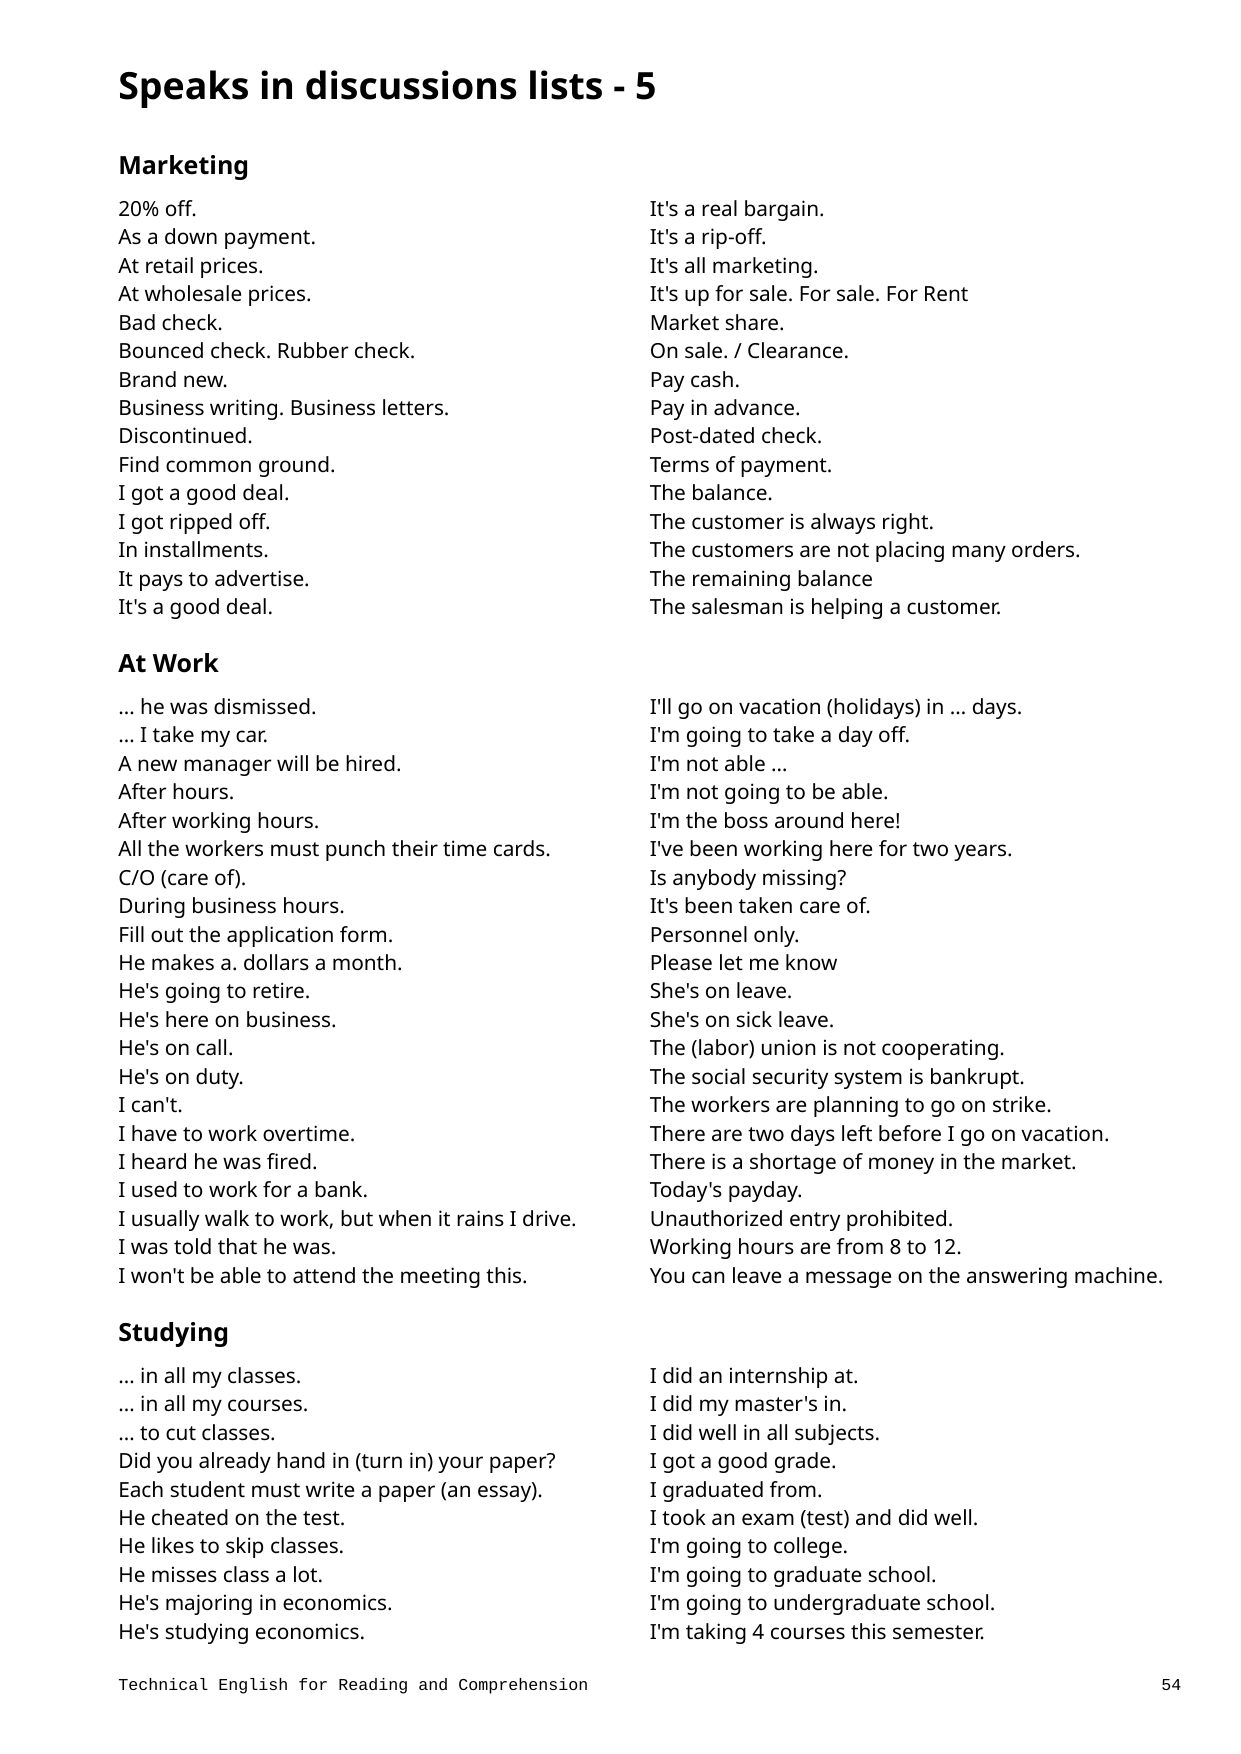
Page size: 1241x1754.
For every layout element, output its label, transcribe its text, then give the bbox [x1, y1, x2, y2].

text Pay cash. [649, 365, 1181, 393]
text He's studying economics. [118, 1617, 649, 1645]
text Brand new. [118, 365, 649, 393]
text The customers are not placing many orders. [649, 535, 1181, 564]
text … in all my classes. [118, 1361, 649, 1389]
text There is a shortage of money in the market. [649, 1147, 1181, 1176]
text The (labor) union is not cooperating. [649, 1033, 1181, 1062]
text You can leave a message on the answering machine. [649, 1261, 1181, 1289]
text I can't. [118, 1090, 649, 1119]
text It's up for sale. For sale. For Rent [649, 279, 1181, 308]
text The remaining balance [649, 564, 1181, 592]
text I was told that he was. [118, 1232, 649, 1261]
text I got a good grade. [649, 1446, 1181, 1475]
text All the workers must punch their time cards. [118, 834, 649, 863]
text I took an exam (test) and did well. [649, 1503, 1181, 1532]
text As a down payment. [118, 222, 649, 251]
text I used to work for a bank. [118, 1176, 649, 1204]
text I've been working here for two years. [649, 834, 1181, 863]
text He's majoring in economics. [118, 1588, 649, 1617]
text Market share. [649, 308, 1181, 336]
text … to cut classes. [118, 1418, 649, 1446]
text I got ripped off. [118, 507, 649, 535]
text I'm going to graduate school. [649, 1560, 1181, 1588]
text He cheated on the test. [118, 1503, 649, 1532]
text I usually walk to work, but when it rains I drive. [118, 1204, 649, 1232]
text Bounced check. Rubber check. [118, 336, 649, 365]
text A new manager will be hired. [118, 749, 649, 777]
text I'll go on vacation (holidays) in … days. [649, 692, 1181, 721]
text I heard he was fired. [118, 1147, 649, 1176]
subtitle Studying [118, 1314, 1181, 1348]
text He's on call. [118, 1033, 649, 1062]
text The workers are planning to go on strike. [649, 1090, 1181, 1119]
text It's all marketing. [649, 251, 1181, 279]
text Post-dated check. [649, 422, 1181, 450]
text During business hours. [118, 891, 649, 920]
text Discontinued. [118, 422, 649, 450]
text Business writing. Business letters. [118, 393, 649, 422]
text I'm going to take a day off. [649, 721, 1181, 749]
text She's on sick leave. [649, 1005, 1181, 1033]
text At wholesale prices. [118, 279, 649, 308]
subtitle Marketing [118, 147, 1181, 182]
subtitle Speaks in discussions lists - 5 [118, 59, 1181, 110]
text Bad check. [118, 308, 649, 336]
text At retail prices. [118, 251, 649, 279]
text Find common ground. [118, 450, 649, 478]
text It pays to advertise. [118, 564, 649, 592]
text Please let me know [649, 948, 1181, 977]
text In installments. [118, 535, 649, 564]
text I did my master's in. [649, 1389, 1181, 1418]
text After working hours. [118, 806, 649, 834]
text I'm going to undergraduate school. [649, 1588, 1181, 1617]
text Fill out the application form. [118, 920, 649, 948]
text I'm going to college. [649, 1532, 1181, 1560]
text The balance. [649, 478, 1181, 507]
text She's on leave. [649, 977, 1181, 1005]
text I won't be able to attend the meeting this. [118, 1261, 649, 1289]
text On sale. / Clearance. [649, 336, 1181, 365]
text The customer is always right. [649, 507, 1181, 535]
text After hours. [118, 777, 649, 806]
text … he was dismissed. [118, 692, 649, 721]
text … I take my car. [118, 721, 649, 749]
text He likes to skip classes. [118, 1532, 649, 1560]
text Today's payday. [649, 1176, 1181, 1204]
text I did an internship at. [649, 1361, 1181, 1389]
text 20% off. [118, 194, 649, 222]
text Personnel only. [649, 920, 1181, 948]
text I got a good deal. [118, 478, 649, 507]
text Terms of payment. [649, 450, 1181, 478]
text C/O (care of). [118, 863, 649, 891]
text It's a real bargain. [649, 194, 1181, 222]
text I did well in all subjects. [649, 1418, 1181, 1446]
text He's on duty. [118, 1062, 649, 1090]
text I'm the boss around here! [649, 806, 1181, 834]
text Working hours are from 8 to 12. [649, 1232, 1181, 1261]
text He's here on business. [118, 1005, 649, 1033]
text I'm taking 4 courses this semester. [649, 1617, 1181, 1645]
subtitle At Work [118, 646, 1181, 680]
text The social security system is bankrupt. [649, 1062, 1181, 1090]
text I'm not going to be able. [649, 777, 1181, 806]
text Pay in advance. [649, 393, 1181, 422]
text Each student must write a paper (an essay). [118, 1475, 649, 1503]
text Unauthorized entry prohibited. [649, 1204, 1181, 1232]
text I graduated from. [649, 1475, 1181, 1503]
text It's a good deal. [118, 592, 649, 621]
text The salesman is helping a customer. [649, 592, 1181, 621]
text I'm not able … [649, 749, 1181, 777]
text I have to work overtime. [118, 1119, 649, 1147]
text He misses class a lot. [118, 1560, 649, 1588]
text He's going to retire. [118, 977, 649, 1005]
text It's been taken care of. [649, 891, 1181, 920]
text Did you already hand in (turn in) your paper? [118, 1446, 649, 1475]
text Is anybody missing? [649, 863, 1181, 891]
text … in all my courses. [118, 1389, 649, 1418]
text It's a rip-off. [649, 222, 1181, 251]
text There are two days left before I go on vacation. [649, 1119, 1181, 1147]
text He makes a. dollars a month. [118, 948, 649, 977]
